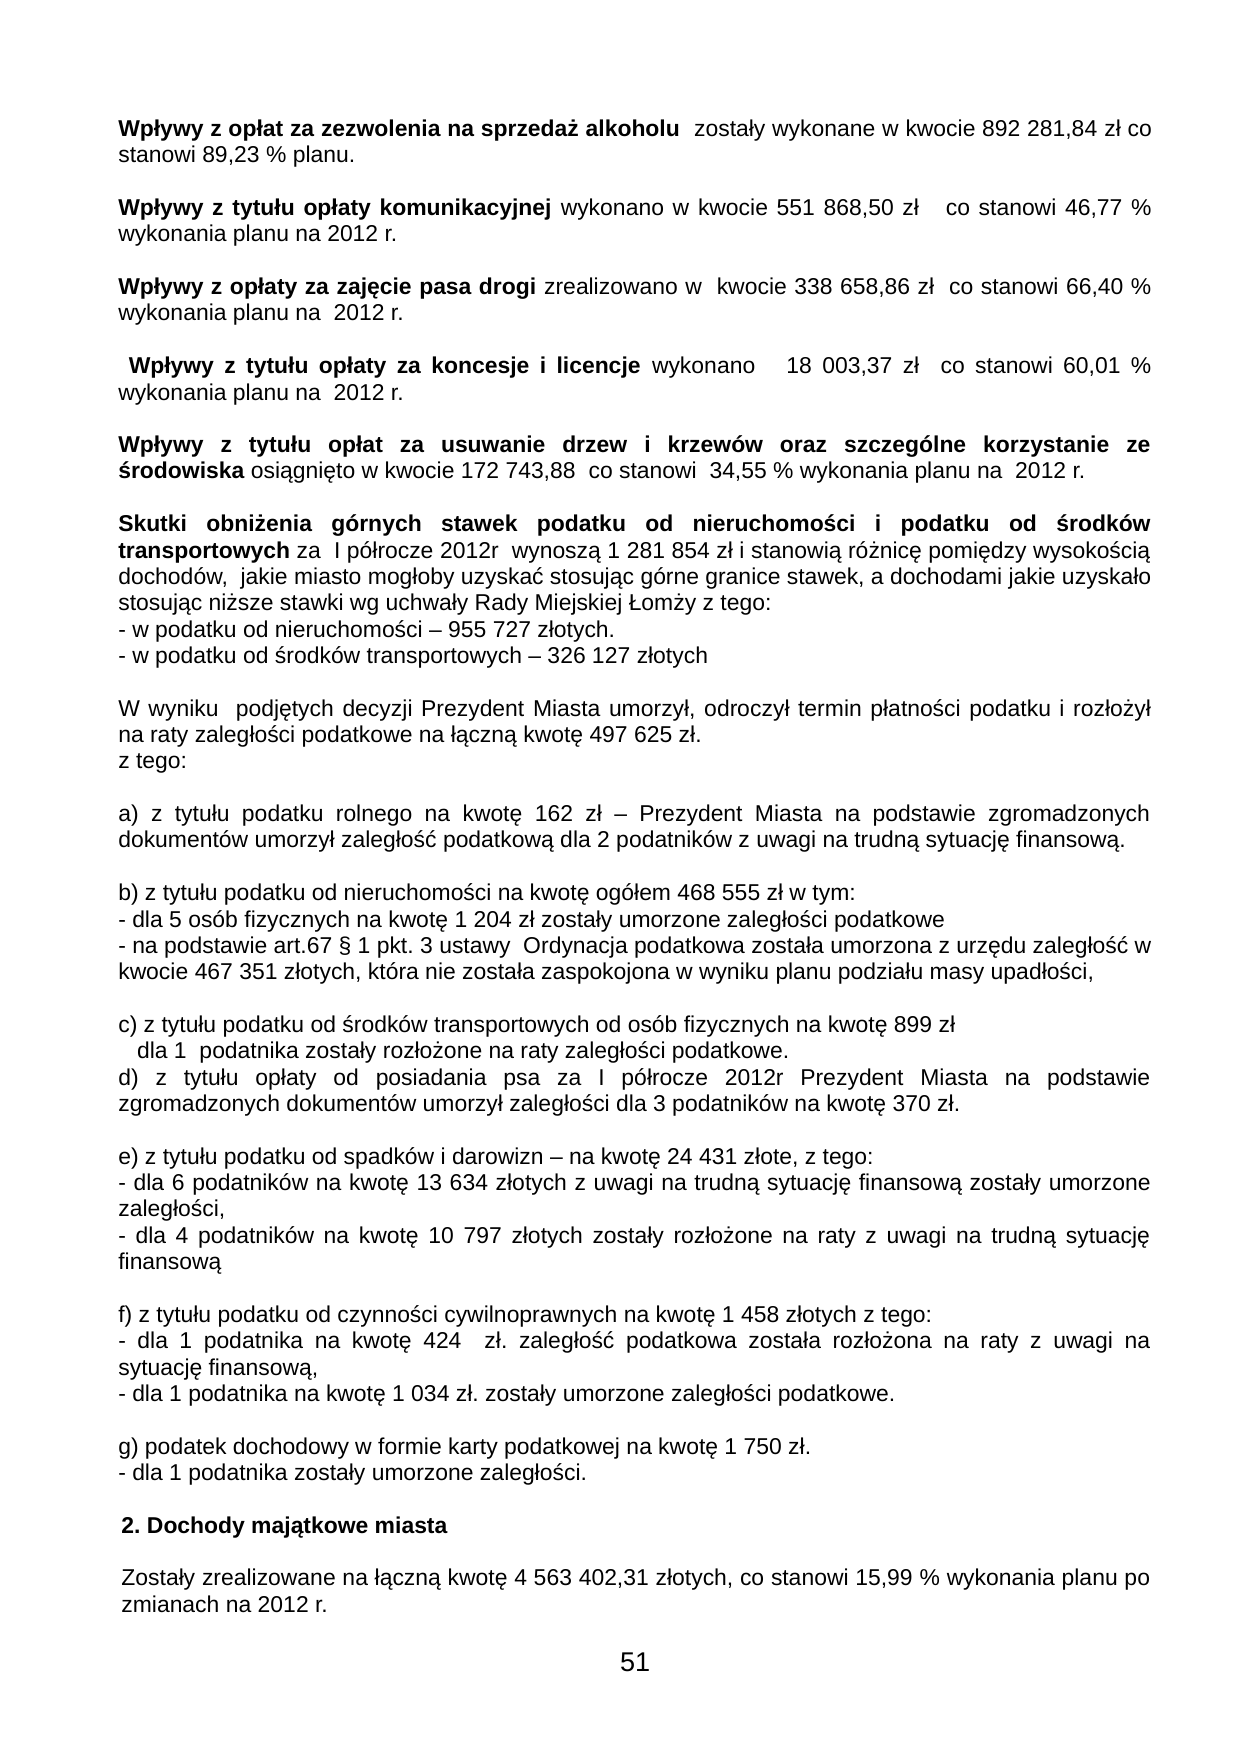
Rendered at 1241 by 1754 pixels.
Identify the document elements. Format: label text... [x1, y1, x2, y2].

text g) podatek dochodowy w formie karty podatkowej na kwotę 1 750 zł. [118, 1433, 1152, 1459]
text e) z tytułu podatku od spadków i darowizn – na kwotę 24 431 złote, z tego: [118, 1143, 1152, 1169]
text Skutki obniżenia górnych stawek podatku od nieruchomości i podatku od środków transportowych za I półrocze 2012r wynoszą 1 281 854 zł i stanowią różnicę pomiędzy wysokością dochodów, jakie miasto mogłoby uzyskać stosując górne granice stawek, a dochodami jakie uzyskało stosując niższe stawki wg uchwały Rady Miejskiej Łomży z tego: [118, 510, 1152, 616]
text 2. Dochody majątkowe miasta [121, 1512, 1152, 1538]
text - dla 1 podatnika na kwotę 424 zł. zaległość podatkowa została rozłożona na raty z uwagi na sytuację finansową, [118, 1327, 1152, 1380]
text Wpływy z tytułu opłaty komunikacyjnej wykonano w kwocie 551 868,50 zł co stanowi 46,77 % wykonania planu na 2012 r. [118, 194, 1152, 247]
subtitle W wyniku podjętych decyzji Prezydent Miasta umorzył, odroczył termin płatności podatku i rozłożył na raty zaległości podatkowe na łączną kwotę 497 625 zł. [118, 695, 1152, 747]
text dla 1 podatnika zostały rozłożone na raty zaległości podatkowe. [118, 1037, 1152, 1064]
text - dla 4 podatników na kwotę 10 797 złotych zostały rozłożone na raty z uwagi na trudną sytuację finansową [118, 1222, 1152, 1274]
text Wpływy z opłat za zezwolenia na sprzedaż alkoholu zostały wykonane w kwocie 892 281,84 zł co stanowi 89,23 % planu. [118, 115, 1152, 168]
text c) z tytułu podatku od środków transportowych od osób fizycznych na kwotę 899 zł [118, 1011, 1152, 1037]
text Wpływy z tytułu opłaty za koncesje i licencje wykonano 18 003,37 zł co stanowi 60,01 % wykonania planu na 2012 r. [118, 352, 1152, 405]
text b) z tytułu podatku od nieruchomości na kwotę ogółem 468 555 zł w tym: [118, 879, 1152, 906]
text Wpływy z opłaty za zajęcie pasa drogi zrealizowano w kwocie 338 658,86 zł co stanowi 66,40 % wykonania planu na 2012 r. [118, 273, 1152, 326]
text Wpływy z tytułu opłat za usuwanie drzew i krzewów oraz szczególne korzystanie ze środowiska osiągnięto w kwocie 172 743,88 co stanowi 34,55 % wykonania planu na 2012 r. [118, 431, 1152, 484]
text - dla 5 osób fizycznych na kwotę 1 204 zł zostały umorzone zaległości podatkowe [118, 906, 1152, 932]
text Zostały zrealizowane na łączną kwotę 4 563 402,31 złotych, co stanowi 15,99 % wykonania planu po zmianach na 2012 r. [121, 1564, 1152, 1617]
text a) z tytułu podatku rolnego na kwotę 162 zł – Prezydent Miasta na podstawie zgromadzonych dokumentów umorzył zaległość podatkową dla 2 podatników z uwagi na trudną sytuację finansową. [118, 800, 1152, 853]
text - w podatku od środków transportowych – 326 127 złotych [118, 642, 1152, 668]
text - dla 6 podatników na kwotę 13 634 złotych z uwagi na trudną sytuację finansową zostały umorzone zaległości, [118, 1169, 1152, 1222]
text - dla 1 podatnika na kwotę 1 034 zł. zostały umorzone zaległości podatkowe. [118, 1380, 1152, 1406]
text - w podatku od nieruchomości – 955 727 złotych. [118, 616, 1152, 642]
text d) z tytułu opłaty od posiadania psa za I półrocze 2012r Prezydent Miasta na podstawie zgromadzonych dokumentów umorzył zaległości dla 3 podatników na kwotę 370 zł. [118, 1064, 1152, 1116]
text f) z tytułu podatku od czynności cywilnoprawnych na kwotę 1 458 złotych z tego: [118, 1301, 1152, 1327]
text - dla 1 podatnika zostały umorzone zaległości. [118, 1459, 1152, 1485]
subtitle z tego: [118, 747, 1152, 774]
text - na podstawie art.67 § 1 pkt. 3 ustawy Ordynacja podatkowa została umorzona z urzędu zaległość w kwocie 467 351 złotych, która nie została zaspokojona w wyniku planu podziału masy upadłości, [118, 932, 1152, 984]
